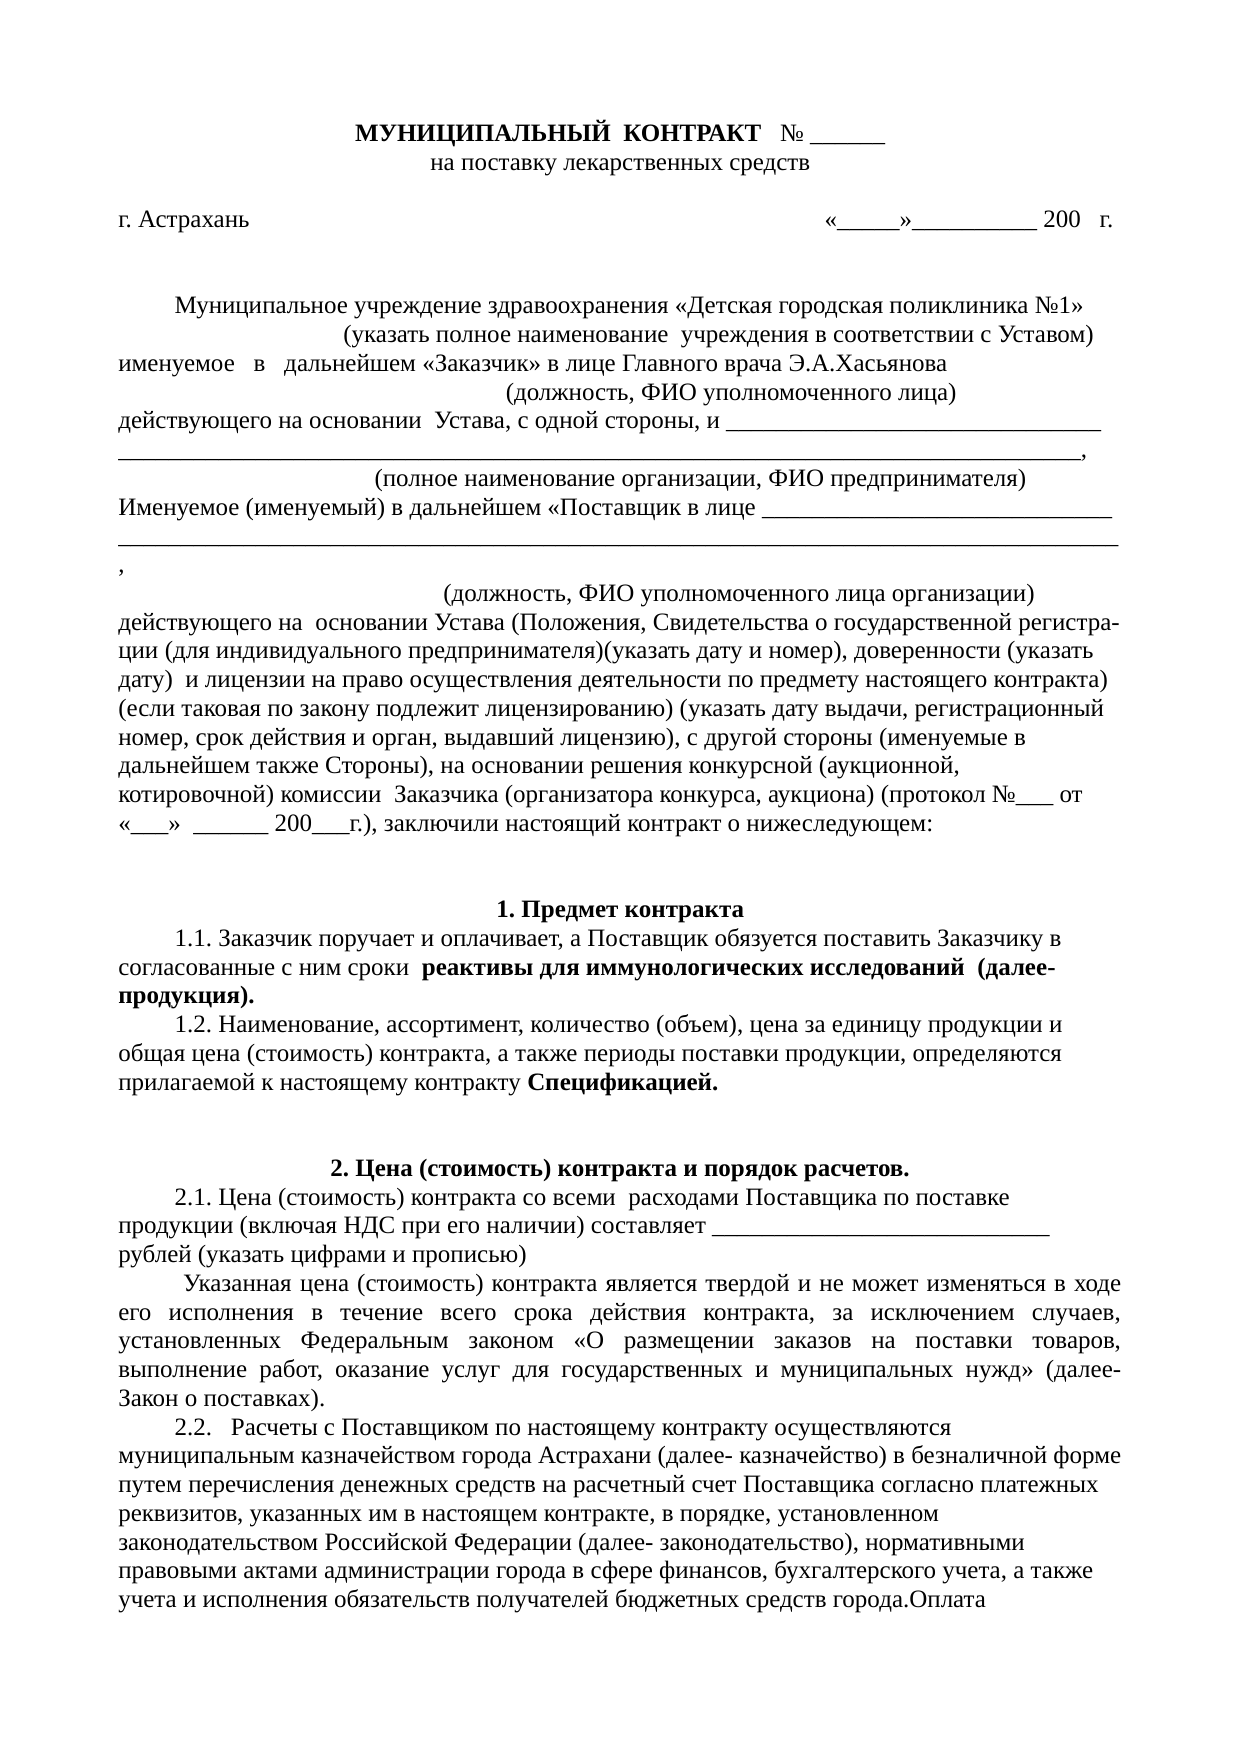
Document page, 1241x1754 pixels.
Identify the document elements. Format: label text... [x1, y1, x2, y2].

text (должность, ФИО уполномоченного лица) [118, 377, 1122, 406]
text 2.2. Расчеты с Поставщиком по настоящему контракту осуществляются муниципальным казначейством города Астрахани (далее- казначейство) в безналичной форме путем перечисления денежных средств на расчетный счет Поставщика согласно платежных реквизитов, указанных им в настоящем контракте, в порядке, установленном законодательством Российской Федерации (далее- законодательство), нормативными правовыми актами администрации города в сфере финансов, бухгалтерского учета, а также учета и исполнения обязательств получателей бюджетных средств города.Оплата [118, 1412, 1122, 1613]
text 1.1. Заказчик поручает и оплачивает, а Поставщик обязуется поставить Заказчику в согласованные с ним сроки реактивы для иммунологических исследований (далее- продукция). [118, 923, 1122, 1009]
text именуемое в дальнейшем «Заказчик» в лице Главного врача Э.А.Хасьянова [118, 348, 1122, 377]
text действующего на основании Устава, с одной стороны, и ______________________________ [118, 406, 1122, 434]
text на поставку лекарственных средств [118, 147, 1122, 176]
text 1.2. Наименование, ассортимент, количество (объем), цена за единицу продукции и общая цена (стоимость) контракта, а также периоды поставки продукции, определяются прилагаемой к настоящему контракту Спецификацией. [118, 1009, 1122, 1096]
text 2. Цена (стоимость) контракта и порядок расчетов. [118, 1153, 1122, 1182]
text МУНИЦИПАЛЬНЫЙ КОНТРАКТ № ______ [118, 118, 1122, 147]
text 1. Предмет контракта [118, 894, 1122, 923]
text действующего на основании Устава (Положения, Свидетельства о государственной регистра- [118, 607, 1122, 636]
text г. Астрахань «_____»__________ 200 г. [118, 204, 1122, 233]
text ции (для индивидуального предпринимателя)(указать дату и номер), доверенности (указать дату) и лицензии на право осуществления деятельности по предмету настоящего контракта) (если таковая по закону подлежит лицензированию) (указать дату выдачи, регистрационный номер, срок действия и орган, выдавший лицензию), с другой стороны (именуемые в дальнейшем также Стороны), на основании решения конкурсной (аукционной, котировочной) комиссии Заказчика (организатора конкурса, аукциона) (протокол №___ от «___» ______ 200___г.), заключили настоящий контракт о нижеследующем: [118, 636, 1122, 837]
text Именуемое (именуемый) в дальнейшем «Поставщик в лице ____________________________ ________________________________________________________________________________, [118, 492, 1122, 578]
text (указать полное наименование учреждения в соответствии с Уставом) [118, 319, 1122, 348]
text Указанная цена (стоимость) контракта является твердой и не может изменяться в ходе его исполнения в течение всего срока действия контракта, за исключением случаев, установленных Федеральным законом «О размещении заказов на поставки товаров, выполнение работ, оказание услуг для государственных и муниципальных нужд» (далее- Закон о поставках). [118, 1268, 1122, 1412]
text 2.1. Цена (стоимость) контракта со всеми расходами Поставщика по поставке продукции (включая НДС при его наличии) составляет ___________________________ рублей (указать цифрами и прописью) [118, 1182, 1122, 1268]
text _____________________________________________________________________________, [118, 434, 1122, 463]
text (должность, ФИО уполномоченного лица организации) [118, 578, 1122, 607]
text (полное наименование организации, ФИО предпринимателя) [118, 463, 1122, 492]
text Муниципальное учреждение здравоохранения «Детская городская поликлиника №1» [118, 291, 1122, 319]
